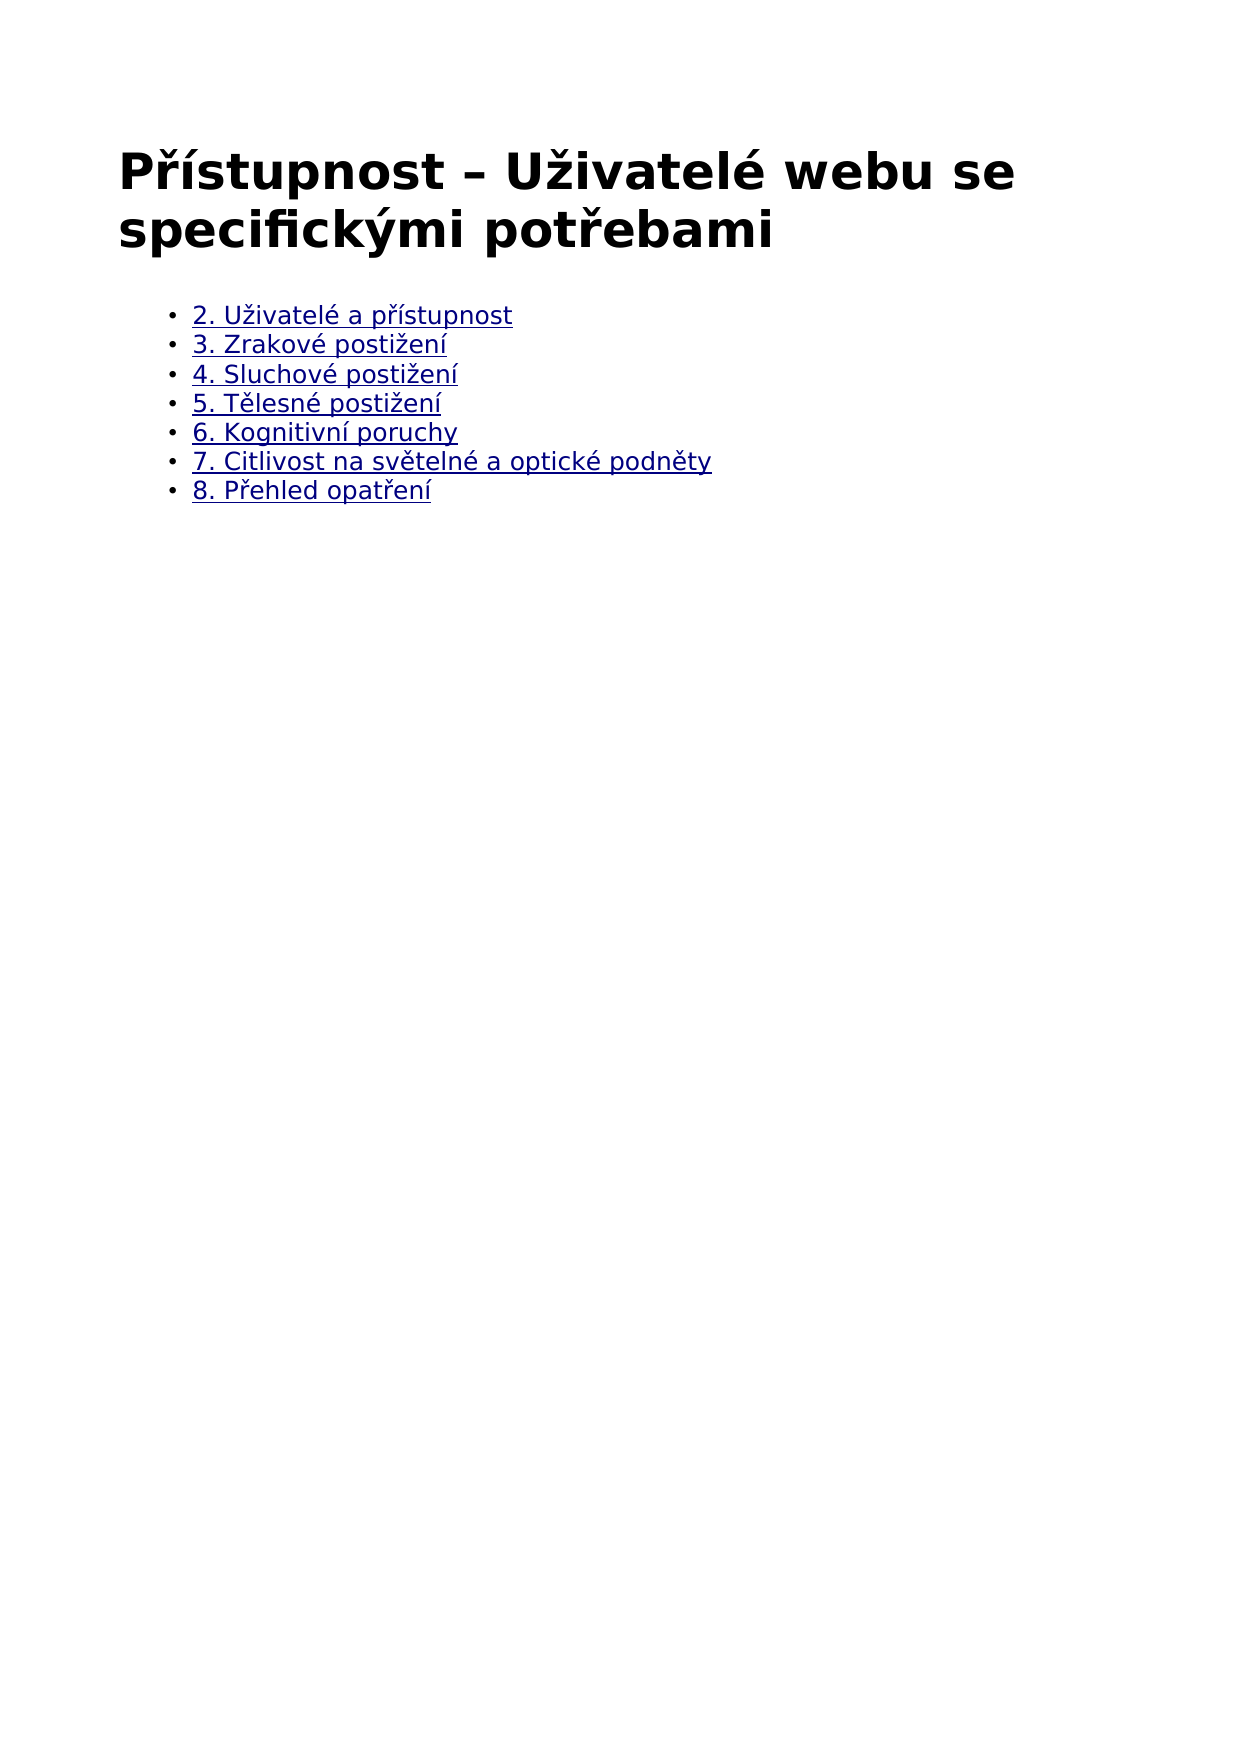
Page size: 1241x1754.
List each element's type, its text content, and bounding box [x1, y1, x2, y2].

list 4. Sluchové postižení [177, 360, 1122, 389]
list 8. Přehled opatření [177, 477, 1122, 506]
list 3. Zrakové postižení [177, 331, 1122, 360]
list 6. Kognitivní poruchy [177, 418, 1122, 447]
list 5. Tělesné postižení [177, 389, 1122, 418]
list 2. Uživatelé a přístupnost [177, 302, 1122, 331]
list 7. Citlivost na světelné a optické podněty [177, 447, 1122, 477]
subtitle Přístupnost – Uživatelé webu se specifickými potřebami [118, 143, 1122, 259]
